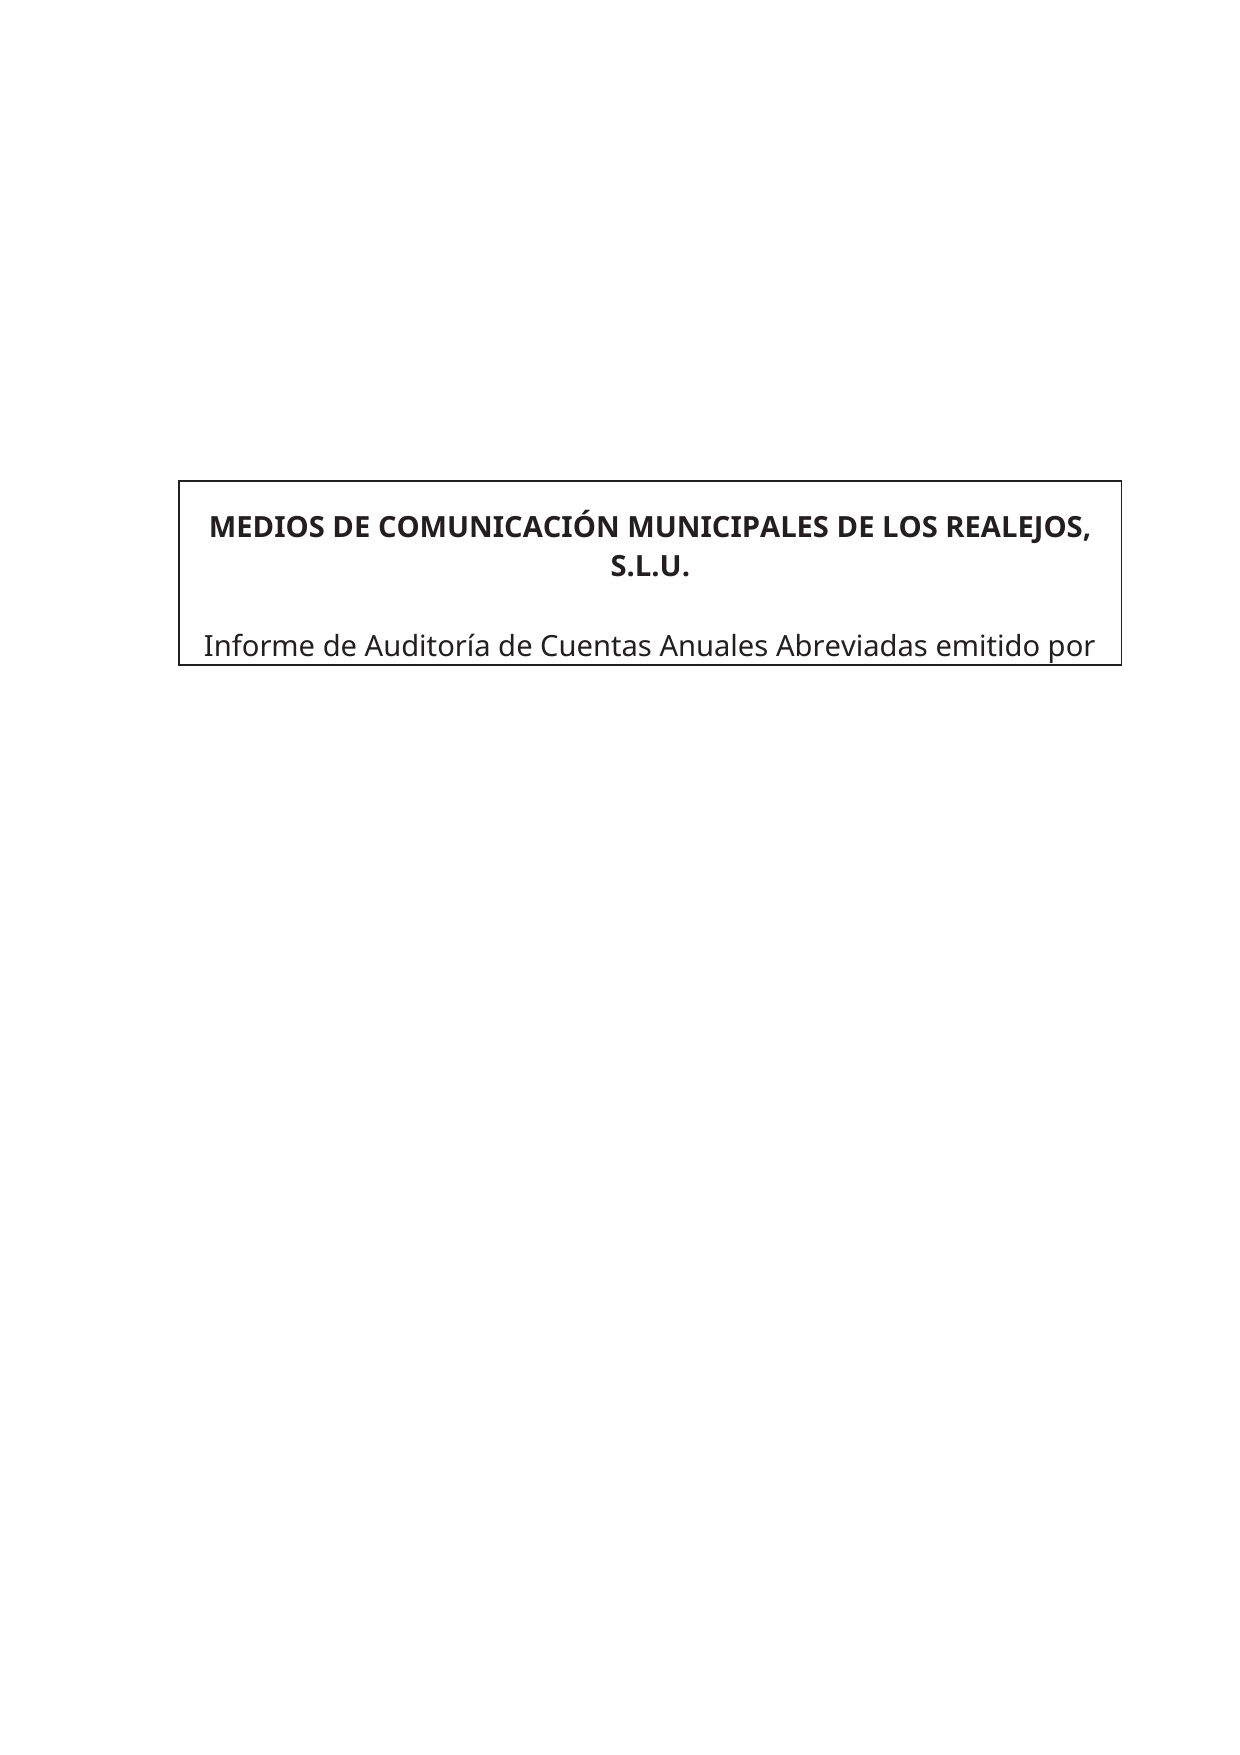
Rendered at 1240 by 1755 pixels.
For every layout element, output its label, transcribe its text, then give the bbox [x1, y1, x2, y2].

text Informe de Auditoría de Cuentas Anuales Abreviadas emitido por un Auditor Independiente [197, 625, 1103, 664]
text MEDIOS DE COMUNICACIÓN MUNICIPALES DE LOS REALEJOS, S.L.U. [197, 506, 1103, 585]
